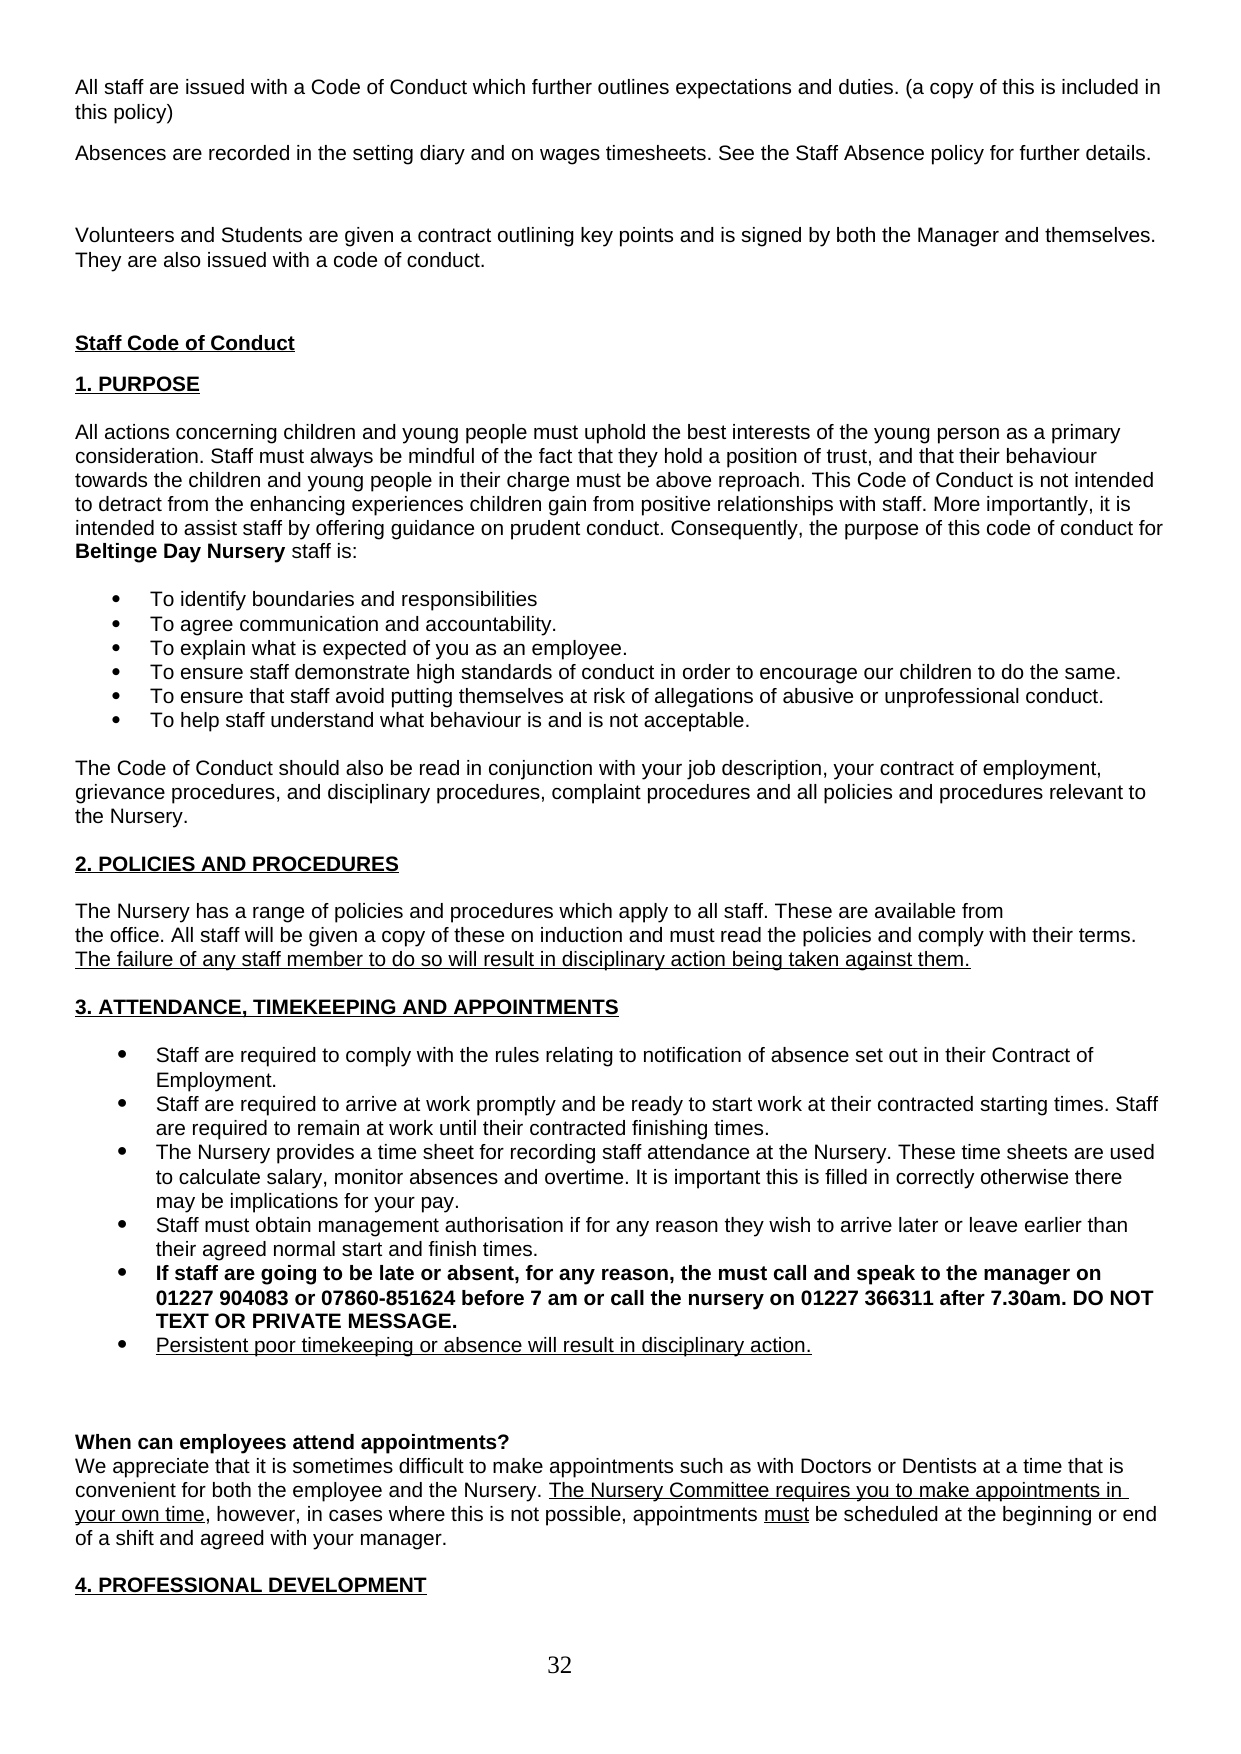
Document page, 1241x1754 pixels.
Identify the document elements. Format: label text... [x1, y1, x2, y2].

text Absences are recorded in the setting diary and on wages timesheets. See the Staff Absence policy for further details. [75, 141, 1165, 165]
list If staff are going to be late or absent, for any reason, the must call and speak to the manager on 01227 904083 or 07860-851624 before 7 am or call the nursery on 01227 366311 after 7.30am. DO NOT TEXT OR PRIVATE MESSAGE. [118, 1261, 1165, 1333]
text 3. ATTENDANCE, TIMEKEEPING AND APPOINTMENTS [75, 995, 1165, 1019]
list Staff are required to comply with the rules relating to notification of absence set out in their Contract of Employment. [118, 1043, 1165, 1092]
text When can employees attend appointments? [75, 1429, 1165, 1453]
list Staff must obtain management authorisation if for any reason they wish to arrive later or leave earlier than their agreed normal start and finish times. [118, 1212, 1165, 1261]
list To help staff understand what behaviour is and is not acceptable. [112, 708, 1165, 732]
text Volunteers and Students are given a contract outlining key points and is signed by both the Manager and themselves. They are also issued with a code of conduct. [75, 223, 1165, 272]
text 4. PROFESSIONAL DEVELOPMENT [75, 1573, 1165, 1597]
list Persistent poor timekeeping or absence will result in disciplinary action. [118, 1333, 1165, 1358]
list To ensure staff demonstrate high standards of conduct in order to encourage our children to do the same. [112, 659, 1165, 683]
text the office. All staff will be given a copy of these on induction and must read the policies and comply with their terms. The failure of any staff member to do so will result in disciplinary action being taken against them. [75, 923, 1165, 971]
list To ensure that staff avoid putting themselves at risk of allegations of abusive or unprofessional conduct. [112, 683, 1165, 708]
text The Nursery has a range of policies and procedures which apply to all staff. These are available from [75, 899, 1165, 923]
list The Nursery provides a time sheet for recording staff attendance at the Nursery. These time sheets are used to calculate salary, monitor absences and overtime. It is important this is filled in correctly otherwise there may be implications for your pay. [118, 1140, 1165, 1212]
text 2. POLICIES AND PROCEDURES [75, 851, 1165, 875]
list To agree communication and accountability. [112, 611, 1165, 635]
list Staff are required to arrive at work promptly and be ready to start work at their contracted starting times. Staff are required to remain at work until their contracted finishing times. [118, 1092, 1165, 1140]
text All actions concerning children and young people must uphold the best interests of the young person as a primary consideration. Staff must always be mindful of the fact that they hold a position of trust, and that their behaviour towards the children and young people in their charge must be above reproach. This Code of Conduct is not intended to detract from the enhancing experiences children gain from positive relationships with staff. More importantly, it is intended to assist staff by offering guidance on prudent conduct. Consequently, the purpose of this code of conduct for Beltinge Day Nursery staff is: [75, 419, 1165, 563]
text The Code of Conduct should also be read in conjunction with your job description, your contract of employment, grievance procedures, and disciplinary procedures, complaint procedures and all policies and procedures relevant to the Nursery. [75, 756, 1165, 827]
text Staff Code of Conduct [75, 330, 1165, 354]
list To explain what is expected of you as an employee. [112, 635, 1165, 659]
list To identify boundaries and responsibilities [112, 587, 1165, 611]
text We appreciate that it is sometimes difficult to make appointments such as with Doctors or Dentists at a time that is convenient for both the employee and the Nursery. The Nursery Committee requires you to make appointments in your own time, however, in cases where this is not possible, appointments must be scheduled at the beginning or end of a shift and agreed with your manager. [75, 1453, 1165, 1549]
text 1. PURPOSE [75, 372, 1165, 396]
text All staff are issued with a Code of Conduct which further outlines expectations and duties. (a copy of this is included in this policy) [75, 75, 1165, 123]
